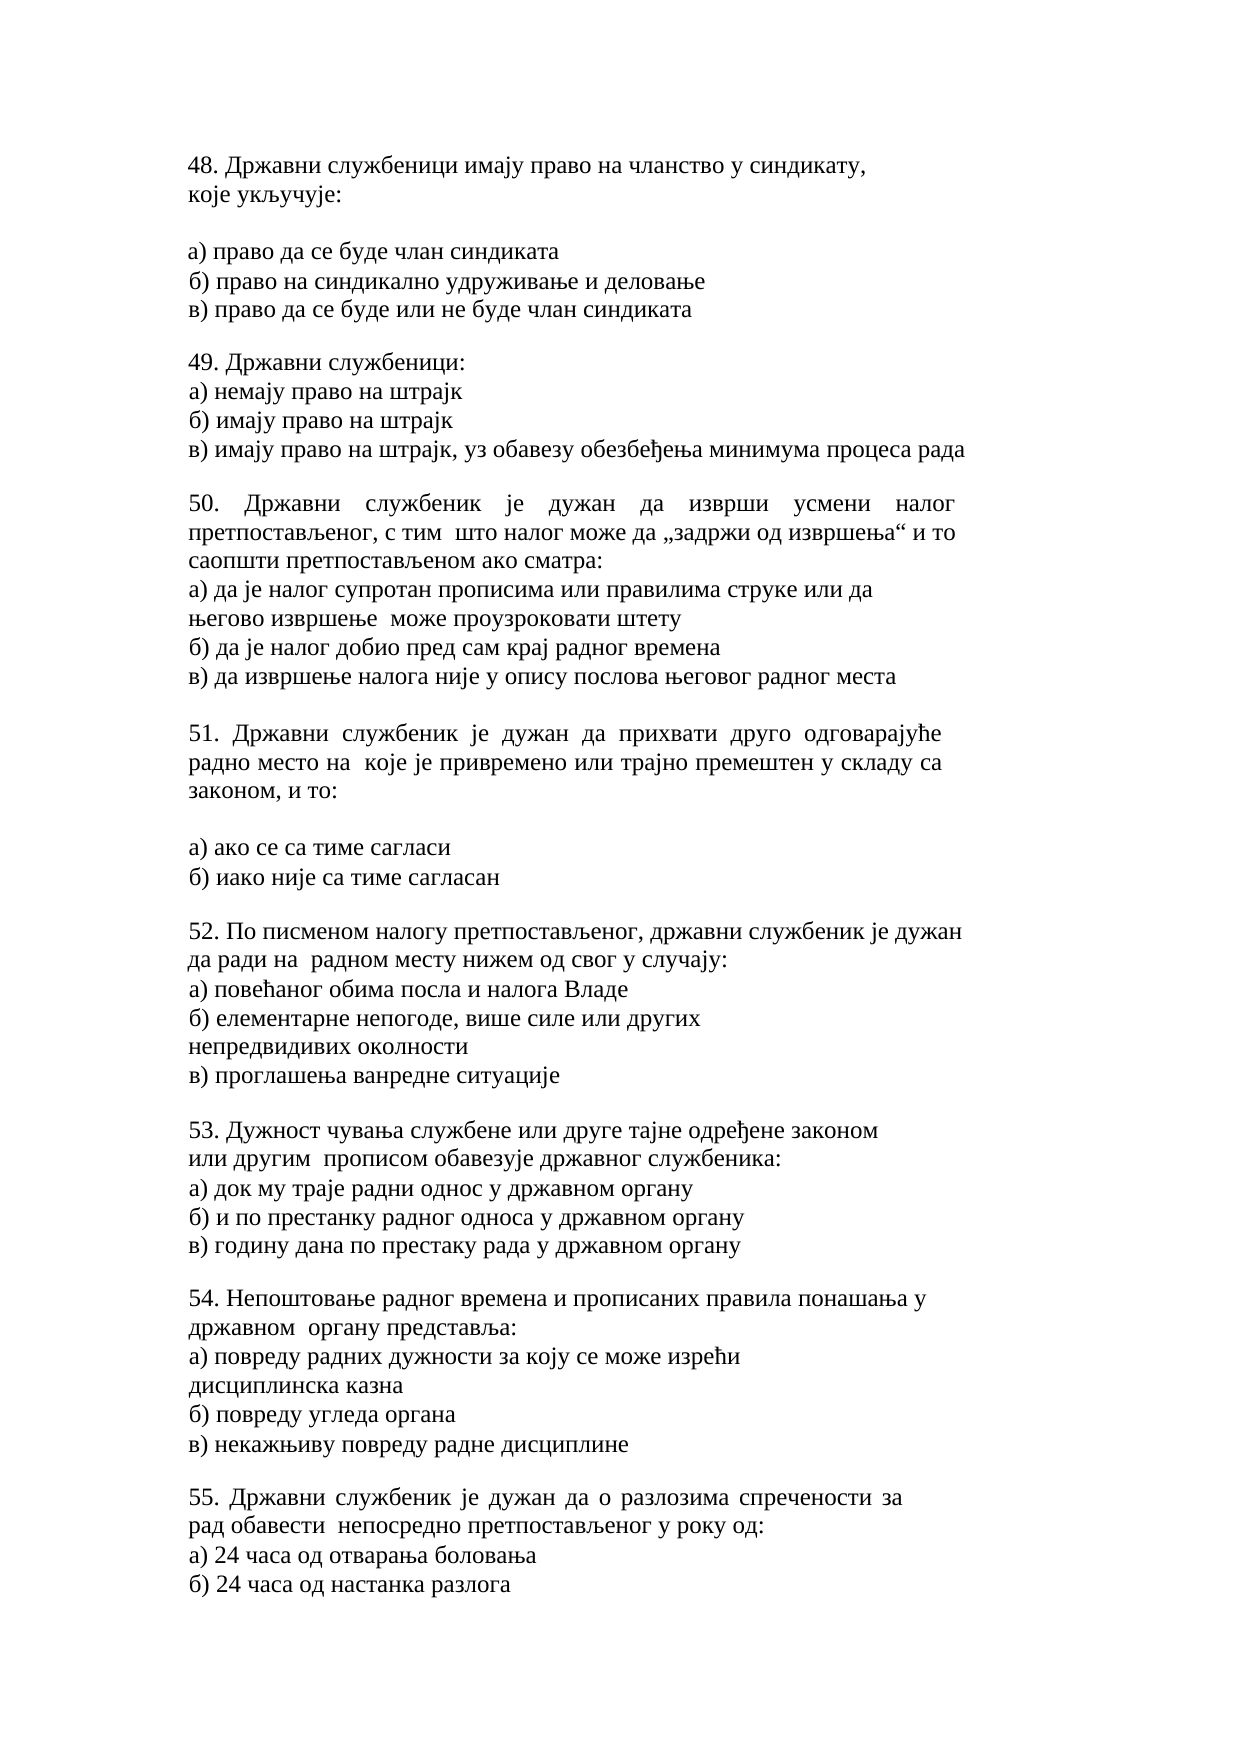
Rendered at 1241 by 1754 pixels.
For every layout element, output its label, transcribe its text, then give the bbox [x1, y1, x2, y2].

text в) годину дана по престаку рада у државном органу [188, 1230, 1090, 1259]
text 54. Непоштовање радног времена и прописаних правила понашања у државном органу представља: [188, 1283, 928, 1341]
text 49. Државни службеници: [188, 347, 1090, 376]
text а) ако се са тиме сагласи [188, 832, 943, 861]
text 51. Државни службеник је дужан да прихвати друго одговарајуће радно место на које је привремено или трајно премештен у складу са законом, и то: [188, 718, 943, 804]
text а) повреду радних дужности за коју се може изрећи дисциплинска казна [188, 1341, 814, 1399]
text а) да је налог супротан прописима или правилима струке или да његово извршење може проузроковати штету [188, 574, 928, 632]
text б) и по престанку радног односа у државном органу [188, 1202, 1090, 1230]
text в) да извршење налога није у опису послова његовог радног места [188, 661, 1090, 690]
text а) право да се буде члан синдиката [187, 236, 910, 265]
text в) некажњиву повреду радне дисциплине [188, 1429, 1090, 1457]
text а) повећаног обима посла и налога Владе [188, 974, 1090, 1003]
text а) немају право на штрајк [188, 376, 1090, 405]
text б) 24 часа од настанка разлога [188, 1569, 1090, 1598]
text 50. Државни службеник је дужан да изврши усмени налог претпостављеног, с тим што налог може да „задржи од извршења“ и то саопшти претпостављеном ако сматра: [188, 488, 956, 574]
text 53. Дужност чувања службене или друге тајне одређене законом или другим прописом обавезује државног службеника: [188, 1115, 895, 1172]
text в) имају право на штрајк, уз обавезу обезбеђења минимума процеса рада [188, 434, 1090, 462]
text а) 24 часа од отварања боловања [188, 1540, 1090, 1569]
text б) право на синдикално удруживање и деловање [188, 266, 1090, 294]
text б) иако није са тиме сагласан [188, 862, 1090, 890]
text 48. Државни службеници имају право на чланство у синдикату, које укључује: [187, 150, 910, 207]
text 52. По писменом налогу претпостављеног, државни службеник је дужан да ради на радном месту нижем од свог у случају: [187, 916, 967, 973]
text а) док му траје радни однос у државном органу [188, 1173, 1090, 1202]
text б) повреду угледа органа [188, 1399, 814, 1428]
text в) право да се буде или не буде члан синдиката [188, 294, 1090, 323]
text б) елементарне непогоде, више силе или других непредвидивих околности [188, 1003, 839, 1060]
text 55. Државни службеник је дужан да о разлозима спречености за рад обавести непосредно претпостављеног у року од: [188, 1482, 903, 1539]
text б) да је налог добио пред сам крај радног времена [188, 632, 1090, 661]
text в) проглашења ванредне ситуације [188, 1060, 839, 1089]
text б) имају право на штрајк [188, 405, 1090, 434]
